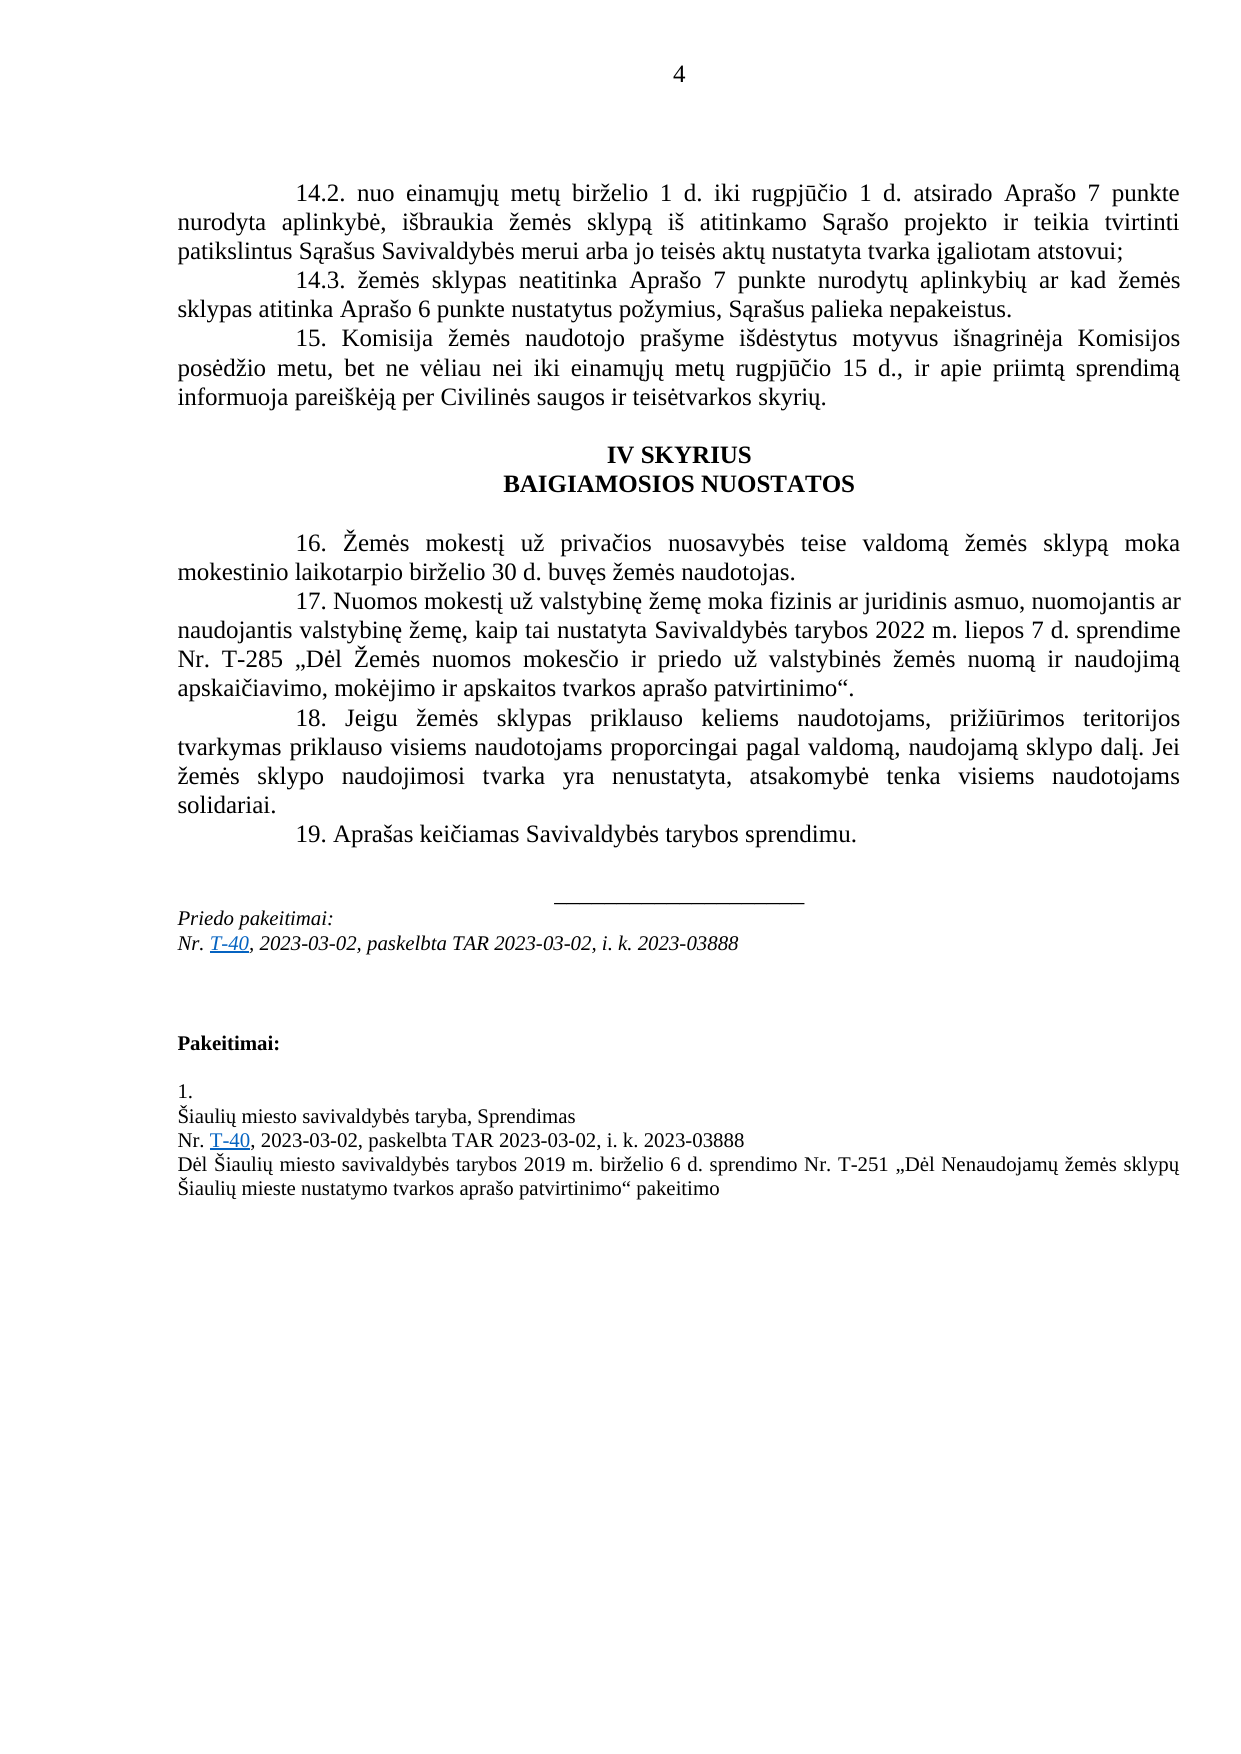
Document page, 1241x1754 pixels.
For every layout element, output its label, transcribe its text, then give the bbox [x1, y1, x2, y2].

text IV SKYRIUS [177, 440, 1181, 469]
text Šiaulių miesto savivaldybės taryba, Sprendimas [177, 1103, 1181, 1128]
text ____________________ [177, 877, 1181, 906]
text 1. [177, 1079, 1181, 1103]
text BAIGIAMOSIOS NUOSTATOS [177, 469, 1181, 498]
text 17. Nuomos mokestį už valstybinę žemę moka fizinis ar juridinis asmuo, nuomojantis ar naudojantis valstybinę žemę, kaip tai nustatyta Savivaldybės tarybos 2022 m. liepos 7 d. sprendime Nr. T-285 „Dėl Žemės nuomos mokesčio ir priedo už valstybinės žemės nuomą ir naudojimą apskaičiavimo, mokėjimo ir apskaitos tvarkos aprašo patvirtinimo“. [177, 586, 1181, 702]
text 19. Aprašas keičiamas Savivaldybės tarybos sprendimu. [177, 819, 1181, 848]
text Nr. T-40, 2023-03-02, paskelbta TAR 2023-03-02, i. k. 2023-03888 [177, 1128, 1181, 1152]
text 18. Jeigu žemės sklypas priklauso keliems naudotojams, prižiūrimos teritorijos tvarkymas priklauso visiems naudotojams proporcingai pagal valdomą, naudojamą sklypo dalį. Jei žemės sklypo naudojimosi tvarka yra nenustatyta, atsakomybė tenka visiems naudotojams solidariai. [177, 702, 1181, 819]
text 14.3. žemės sklypas neatitinka Aprašo 7 punkte nurodytų aplinkybių ar kad žemės sklypas atitinka Aprašo 6 punkte nustatytus požymius, Sąrašus palieka nepakeistus. [177, 265, 1181, 323]
text Priedo pakeitimai: [177, 906, 1181, 930]
text 15. Komisija žemės naudotojo prašyme išdėstytus motyvus išnagrinėja Komisijos posėdžio metu, bet ne vėliau nei iki einamųjų metų rugpjūčio 15 d., ir apie priimtą sprendimą informuoja pareiškėją per Civilinės saugos ir teisėtvarkos skyrių. [177, 323, 1181, 411]
text Pakeitimai: [177, 1031, 1181, 1055]
text Nr. T-40, 2023-03-02, paskelbta TAR 2023-03-02, i. k. 2023-03888 [177, 930, 1181, 954]
text 14.2. nuo einamųjų metų birželio 1 d. iki rugpjūčio 1 d. atsirado Aprašo 7 punkte nurodyta aplinkybė, išbraukia žemės sklypą iš atitinkamo Sąrašo projekto ir teikia tvirtinti patikslintus Sąrašus Savivaldybės merui arba jo teisės aktų nustatyta tvarka įgaliotam atstovui; [177, 177, 1181, 265]
text 16. Žemės mokestį už privačios nuosavybės teise valdomą žemės sklypą moka mokestinio laikotarpio birželio 30 d. buvęs žemės naudotojas. [177, 527, 1181, 586]
text Dėl Šiaulių miesto savivaldybės tarybos 2019 m. birželio 6 d. sprendimo Nr. T-251 „Dėl Nenaudojamų žemės sklypų Šiaulių mieste nustatymo tvarkos aprašo patvirtinimo“ pakeitimo [177, 1152, 1181, 1200]
